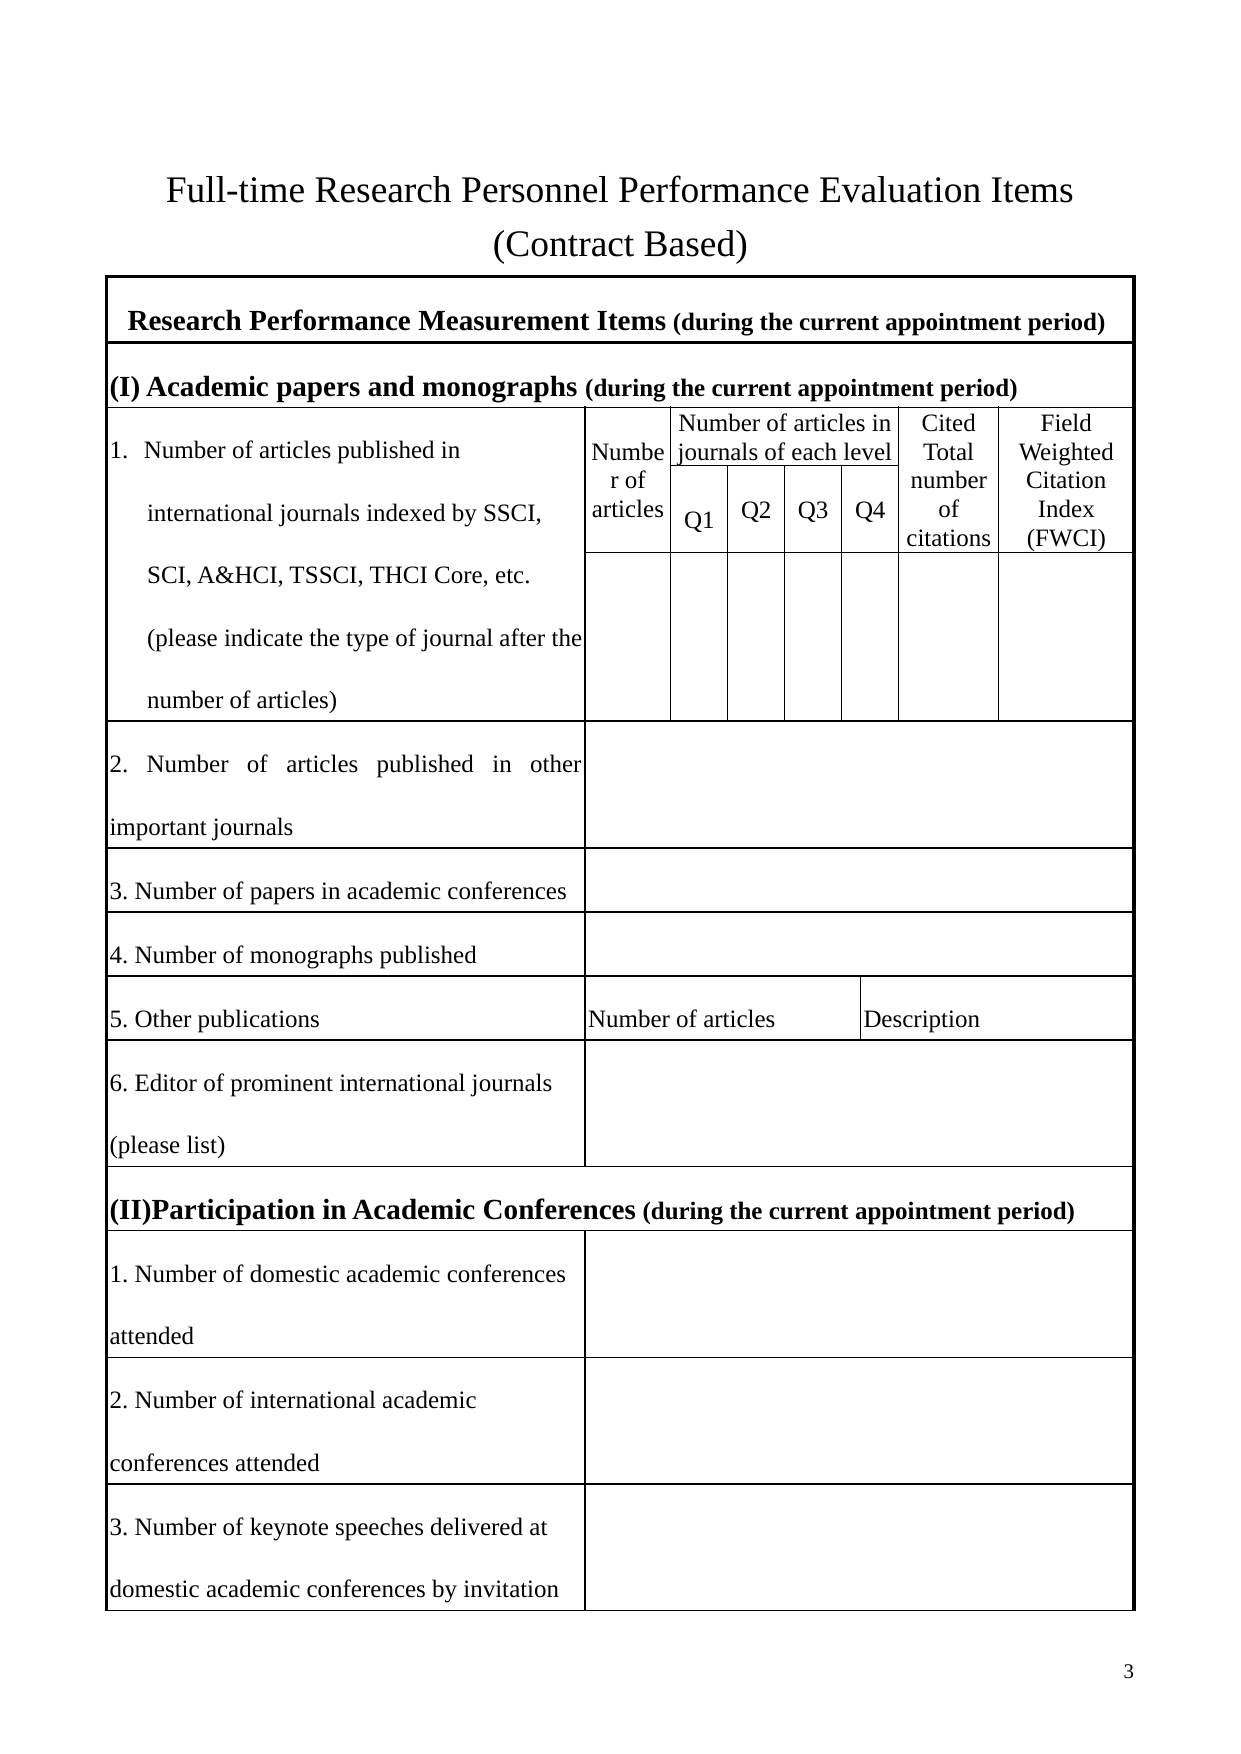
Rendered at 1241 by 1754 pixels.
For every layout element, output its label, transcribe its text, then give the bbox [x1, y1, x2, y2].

table_cell 3. Number of papers in academic conferences [108, 849, 584, 911]
table_cell 6. Editor of prominent international journals (please list) [108, 1041, 584, 1166]
table_cell [586, 553, 670, 720]
table_cell [586, 1041, 1132, 1166]
table_cell Description [861, 977, 1132, 1039]
table_cell 5. Other publications [108, 977, 584, 1039]
text Full-time Research Personnel Performance Evaluation Items (Contract Based) [106, 167, 1134, 264]
table_header Research Performance Measurement Items (during the current appointment period) [108, 278, 1132, 341]
table_cell Q1 [671, 466, 727, 552]
table_cell 3. Number of keynote speeches delivered at domestic academic conferences by invitation [108, 1485, 584, 1609]
table_cell Q3 [785, 466, 841, 552]
table_cell [728, 553, 784, 720]
table_cell 1. Number of domestic academic conferences attended [108, 1231, 584, 1356]
table_cell [899, 553, 998, 720]
table_cell [586, 1358, 1132, 1483]
table_cell Field Weighted Citation Index (FWCI) [999, 408, 1132, 552]
table_cell Q4 [842, 466, 898, 552]
table_cell 4. Number of monographs published [108, 913, 584, 975]
table_cell [586, 849, 1132, 911]
table_cell [586, 1231, 1132, 1356]
table_cell Number of articles published in international journals indexed by SSCI, SCI, A&HCI, TSSCI, THCI Core, etc. (please indicate the type of journal after the number of articles) [108, 408, 584, 720]
table_cell [586, 913, 1132, 975]
table_cell [586, 722, 1132, 847]
table_cell Cited Total number of citations [899, 408, 998, 552]
table_cell [671, 553, 727, 720]
table_cell [999, 553, 1132, 720]
table_cell Number of articles [586, 408, 670, 552]
table_cell [586, 1485, 1132, 1609]
table_cell Number of articles in journals of each level [671, 408, 898, 465]
table_cell [842, 553, 898, 720]
table_cell (II)Participation in Academic Conferences (during the current appointment period) [108, 1167, 1132, 1230]
table_cell [785, 553, 841, 720]
table_cell 2. Number of international academic conferences attended [108, 1358, 584, 1483]
table_cell Number of articles [586, 977, 860, 1039]
table_cell 2. Number of articles published in other important journals [108, 722, 584, 847]
table_cell (I) Academic papers and monographs (during the current appointment period) [108, 344, 1132, 406]
table_cell Q2 [728, 466, 784, 552]
